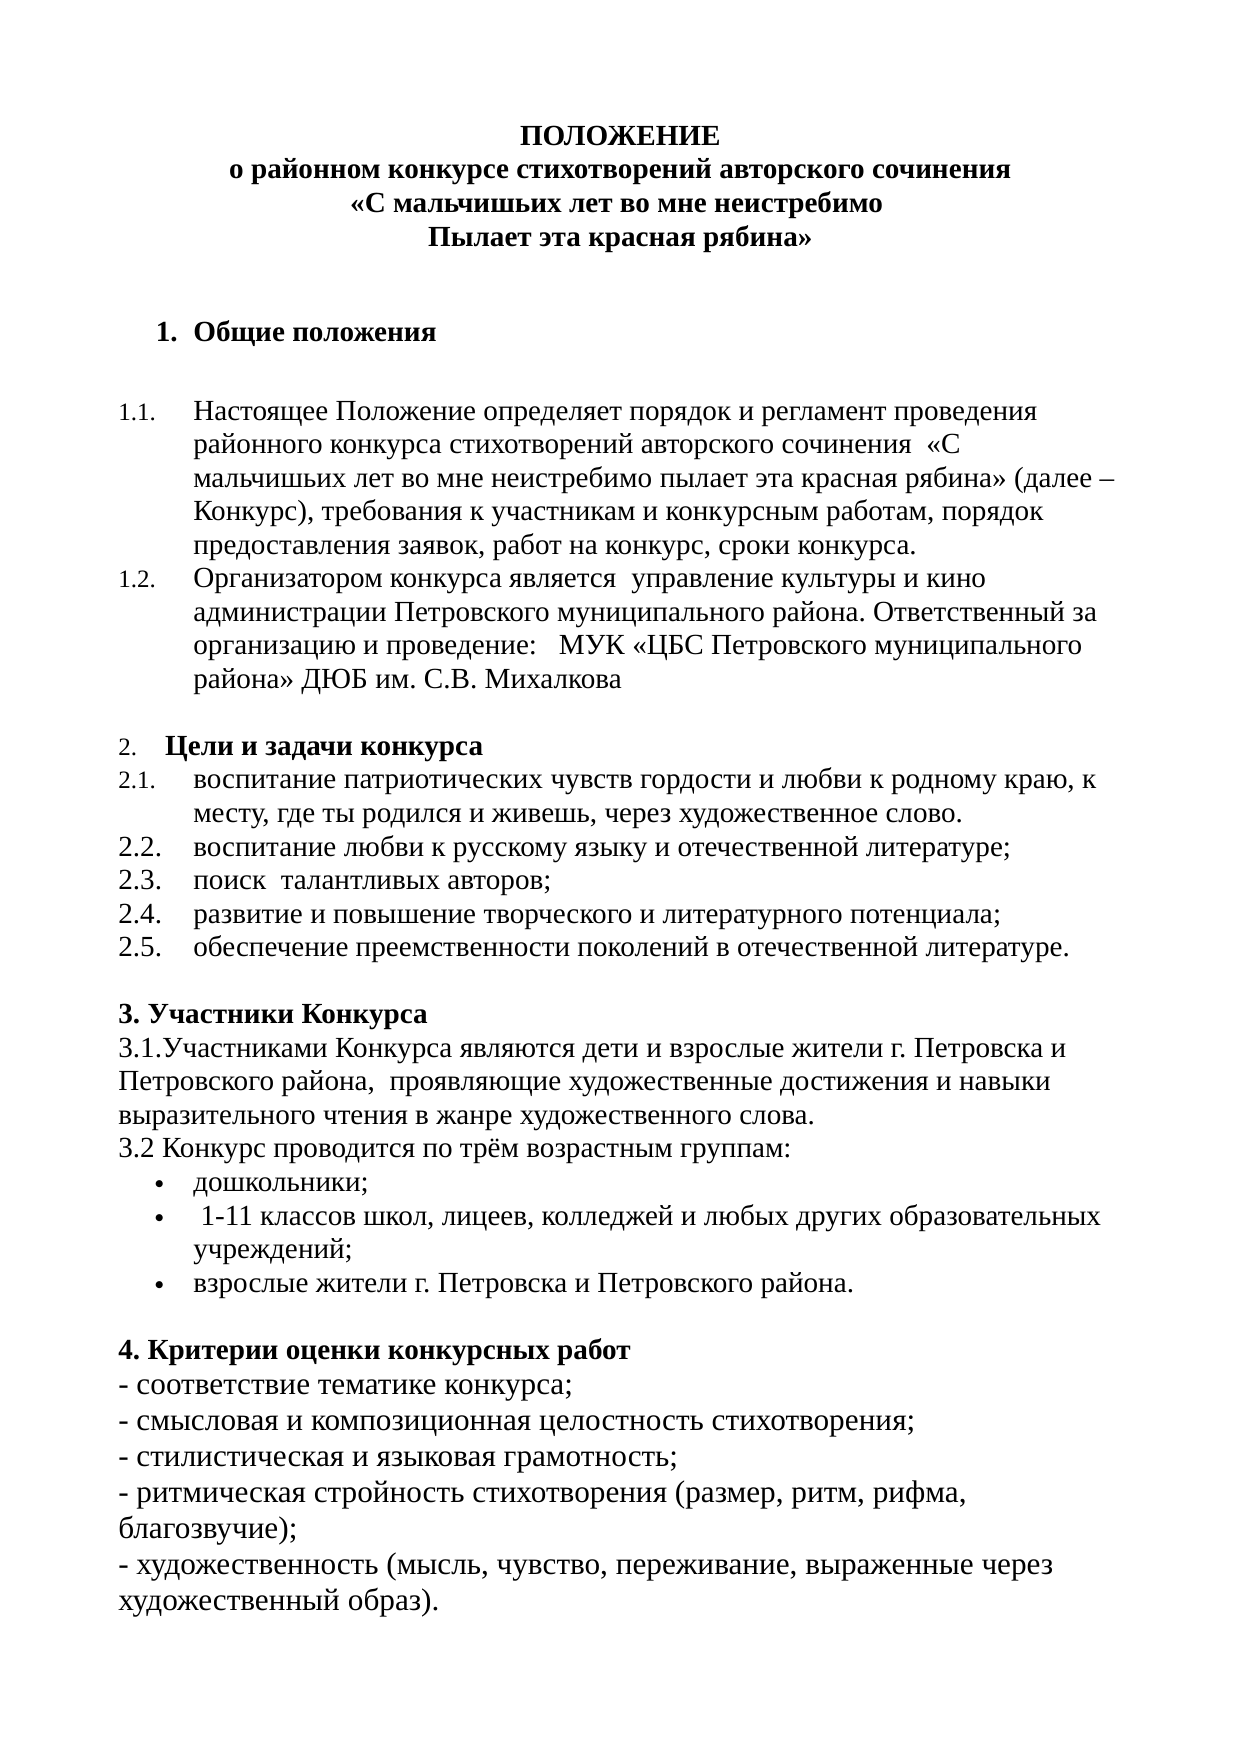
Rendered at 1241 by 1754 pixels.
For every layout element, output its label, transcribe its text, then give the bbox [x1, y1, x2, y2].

text «С мальчишьих лет во мне неистребимо [118, 185, 1122, 219]
list Общие положения [156, 314, 1122, 348]
text ПОЛОЖЕНИЕ [118, 118, 1122, 152]
text Пылает эта красная рябина» [118, 219, 1122, 252]
table_header Настоящее Положение определяет порядок и регламент проведения районного конкурса стихотворений авторского сочинения «С мальчишьих лет во мне неистребимо пылает эта красная рябина» (далее – Конкурс), требования к участникам и конкурсным работам, порядок предоставления заявок, работ на конкурс, сроки конкурса. Организатором конкурса является управление культуры и кино администрации Петровского муниципального района. Ответственный за организацию и проведение: МУК «ЦБС Петровского муниципального района» ДЮБ им. С.В. Михалкова Цели и задачи конкурса воспитание патриотических чувств гордости и любви к родному краю, к месту, где ты родился и живешь, через художественное слово. воспитание любви к русскому языку и отечественной литературе; поиск талантливых авторов; развитие и повышение творческого и литературного потенциала; обеспечение преемственности поколений в отечественной литературе. 3. Участники Конкурса 3.1.Участниками Конкурса являются дети и взрослые жители г. Петровска и Петровского района, проявляющие художественные достижения и навыки выразительного чтения в жанре художественного слова. 3.2 Конкурс проводится по трём возрастным группам: дошкольники; 1-11 классов школ, лицеев, колледжей и любых других образовательных учреждений; взрослые жители г. Петровска и Петровского района. 4. Критерии оценки конкурсных работ - соответствие тематике конкурса; - смысловая и композиционная целостность стихотворения; - стилистическая и языковая грамотность; - ритмическая стройность стихотворения (размер, ритм, рифма, благозвучие); - художественность (мысль, чувство, переживание, выраженные через художественный образ). [107, 382, 1131, 1628]
text о районном конкурсе стихотворений авторского сочинения [118, 152, 1122, 185]
